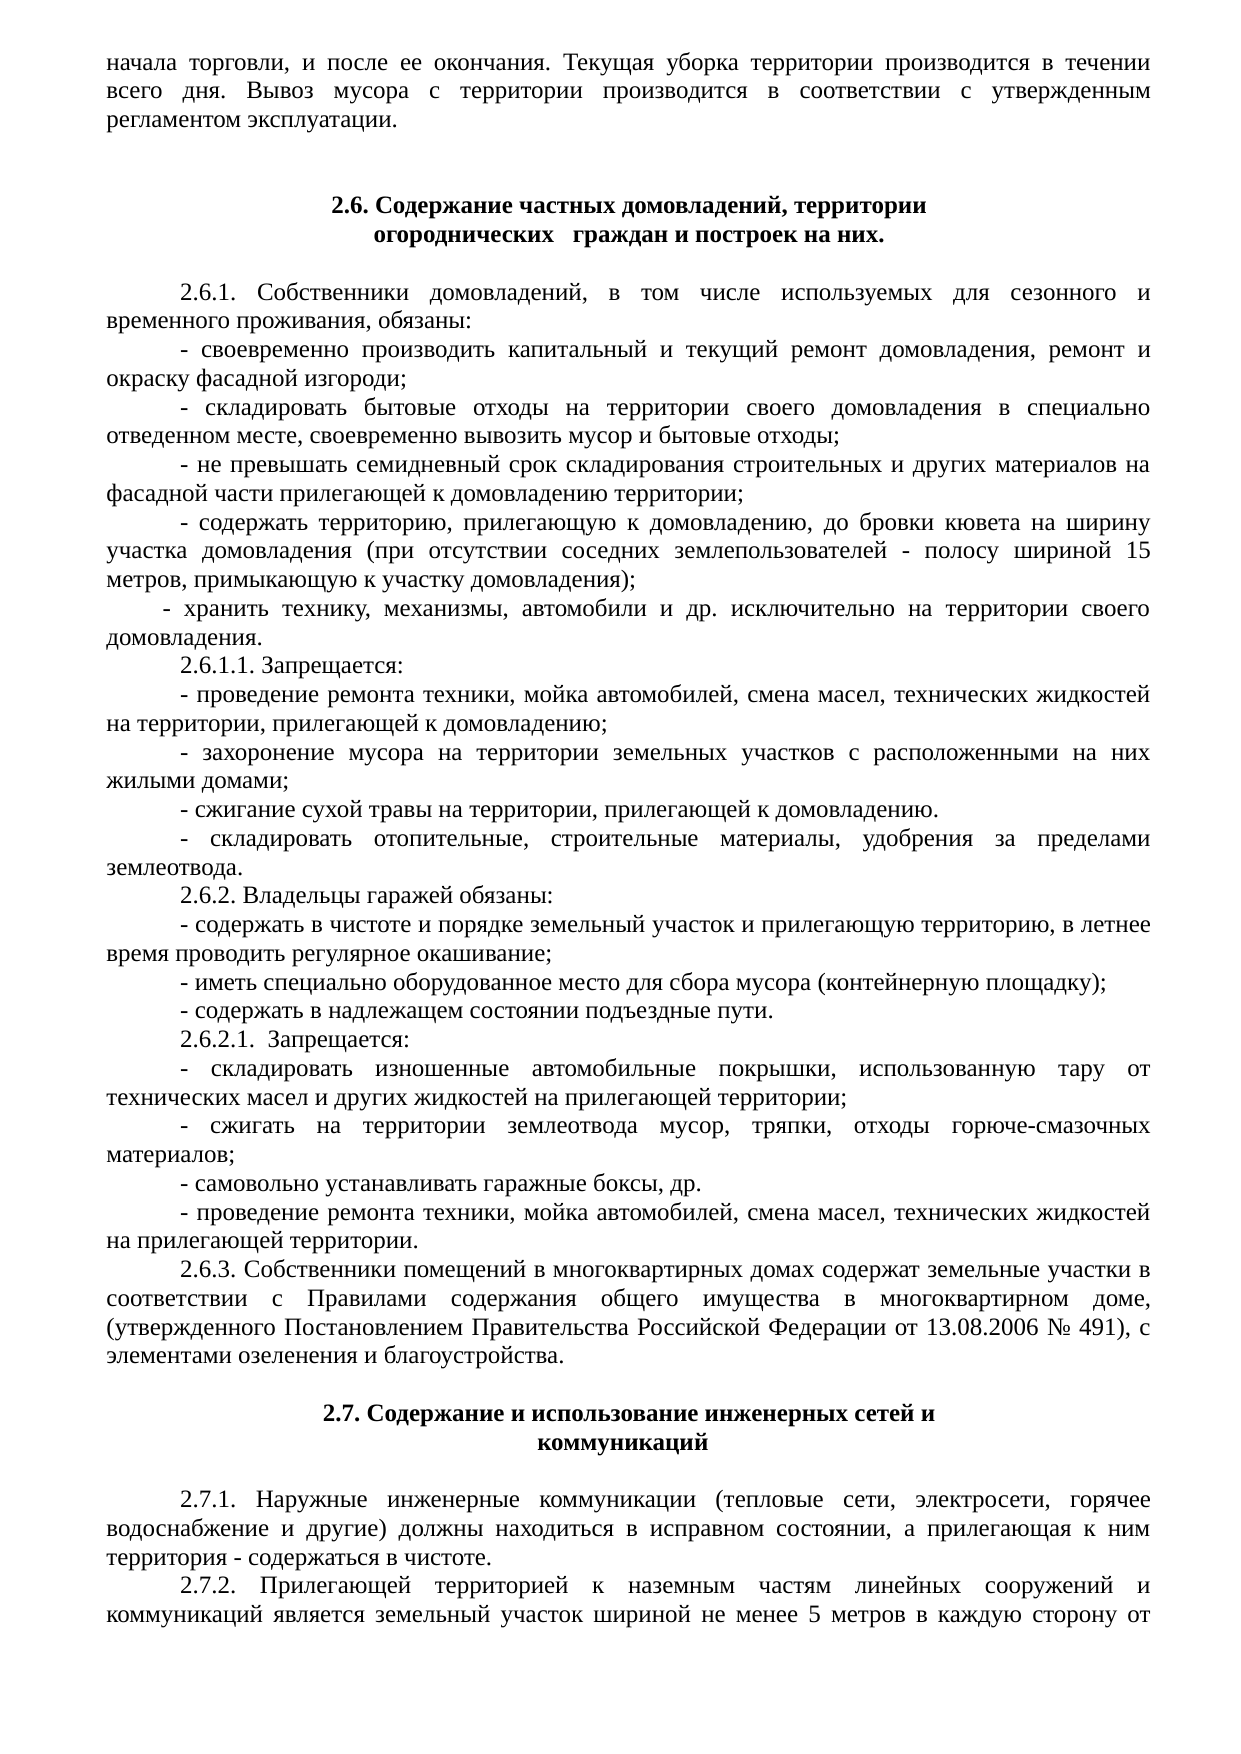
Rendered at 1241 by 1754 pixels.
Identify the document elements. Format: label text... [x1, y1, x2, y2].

text 2.7. Содержание и использование инженерных сетей и [106, 1398, 1152, 1427]
text - проведение ремонта техники, мойка автомобилей, смена масел, технических жидкостей на территории, прилегающей к домовладению; [106, 679, 1152, 737]
text 2.6.3. Собственники помещений в многоквартирных домах содержат земельные участки в соответствии с Правилами содержания общего имущества в многоквартирном доме, (утвержденного Постановлением Правительства Российской Федерации от 13.08.2006 № 491), с элементами озеленения и благоустройства. [106, 1254, 1152, 1369]
text - содержать в чистоте и порядке земельный участок и прилегающую территорию, в летнее время проводить регулярное окашивание; [106, 909, 1152, 967]
text - сжигание сухой травы на территории, прилегающей к домовладению. [106, 794, 1152, 823]
text 2.6.1. Собственники домовладений, в том числе используемых для сезонного и временного проживания, обязаны: [106, 277, 1152, 334]
text - складировать изношенные автомобильные покрышки, использованную тару от технических масел и других жидкостей на прилегающей территории; [106, 1053, 1152, 1111]
text огороднических граждан и построек на них. [106, 219, 1152, 248]
text 2.6.2.1. Запрещается: [106, 1024, 1152, 1053]
text - содержать территорию, прилегающую к домовладению, до бровки кювета на ширину участка домовладения (при отсутствии соседних землепользователей - полосу шириной 15 метров, примыкающую к участку домовладения); [106, 507, 1152, 593]
text 2.6.1.1. Запрещается: [106, 651, 1152, 679]
text - сжигать на территории землеотвода мусор, тряпки, отходы горюче-смазочных материалов; [106, 1111, 1152, 1168]
text - самовольно устанавливать гаражные боксы, др. [106, 1168, 1152, 1197]
text - складировать бытовые отходы на территории своего домовладения в специально отведенном месте, своевременно вывозить мусор и бытовые отходы; [106, 392, 1152, 449]
text - захоронение мусора на территории земельных участков с расположенными на них жилыми домами; [106, 737, 1152, 794]
text начала торговли, и после ее окончания. Текущая уборка территории производится в течении всего дня. Вывоз мусора с территории производится в соответствии с утвержденным регламентом эксплуатации. [106, 47, 1152, 133]
text - складировать отопительные, строительные материалы, удобрения за пределами землеотвода. [106, 823, 1152, 881]
text 2.6. Содержание частных домовладений, территории [106, 191, 1152, 219]
text - иметь специально оборудованное место для сбора мусора (контейнерную площадку); [106, 967, 1152, 996]
text коммуникаций [106, 1427, 1152, 1456]
text - содержать в надлежащем состоянии подъездные пути. [106, 996, 1152, 1024]
text 2.7.1. Наружные инженерные коммуникации (тепловые сети, электросети, горячее водоснабжение и другие) должны находиться в исправном состоянии, а прилегающая к ним территория - содержаться в чистоте. [106, 1484, 1152, 1571]
text - проведение ремонта техники, мойка автомобилей, смена масел, технических жидкостей на прилегающей территории. [106, 1197, 1152, 1254]
text - своевременно производить капитальный и текущий ремонт домовладения, ремонт и окраску фасадной изгороди; [106, 334, 1152, 392]
text - хранить технику, механизмы, автомобили и др. исключительно на территории своего домовладения. [106, 593, 1152, 651]
text 2.7.2. Прилегающей территорией к наземным частям линейных сооружений и коммуникаций является земельный участок шириной не менее 5 метров в каждую сторону от [106, 1571, 1152, 1628]
text - не превышать семидневный срок складирования строительных и других материалов на фасадной части прилегающей к домовладению территории; [106, 449, 1152, 507]
text 2.6.2. Владельцы гаражей обязаны: [106, 881, 1152, 909]
